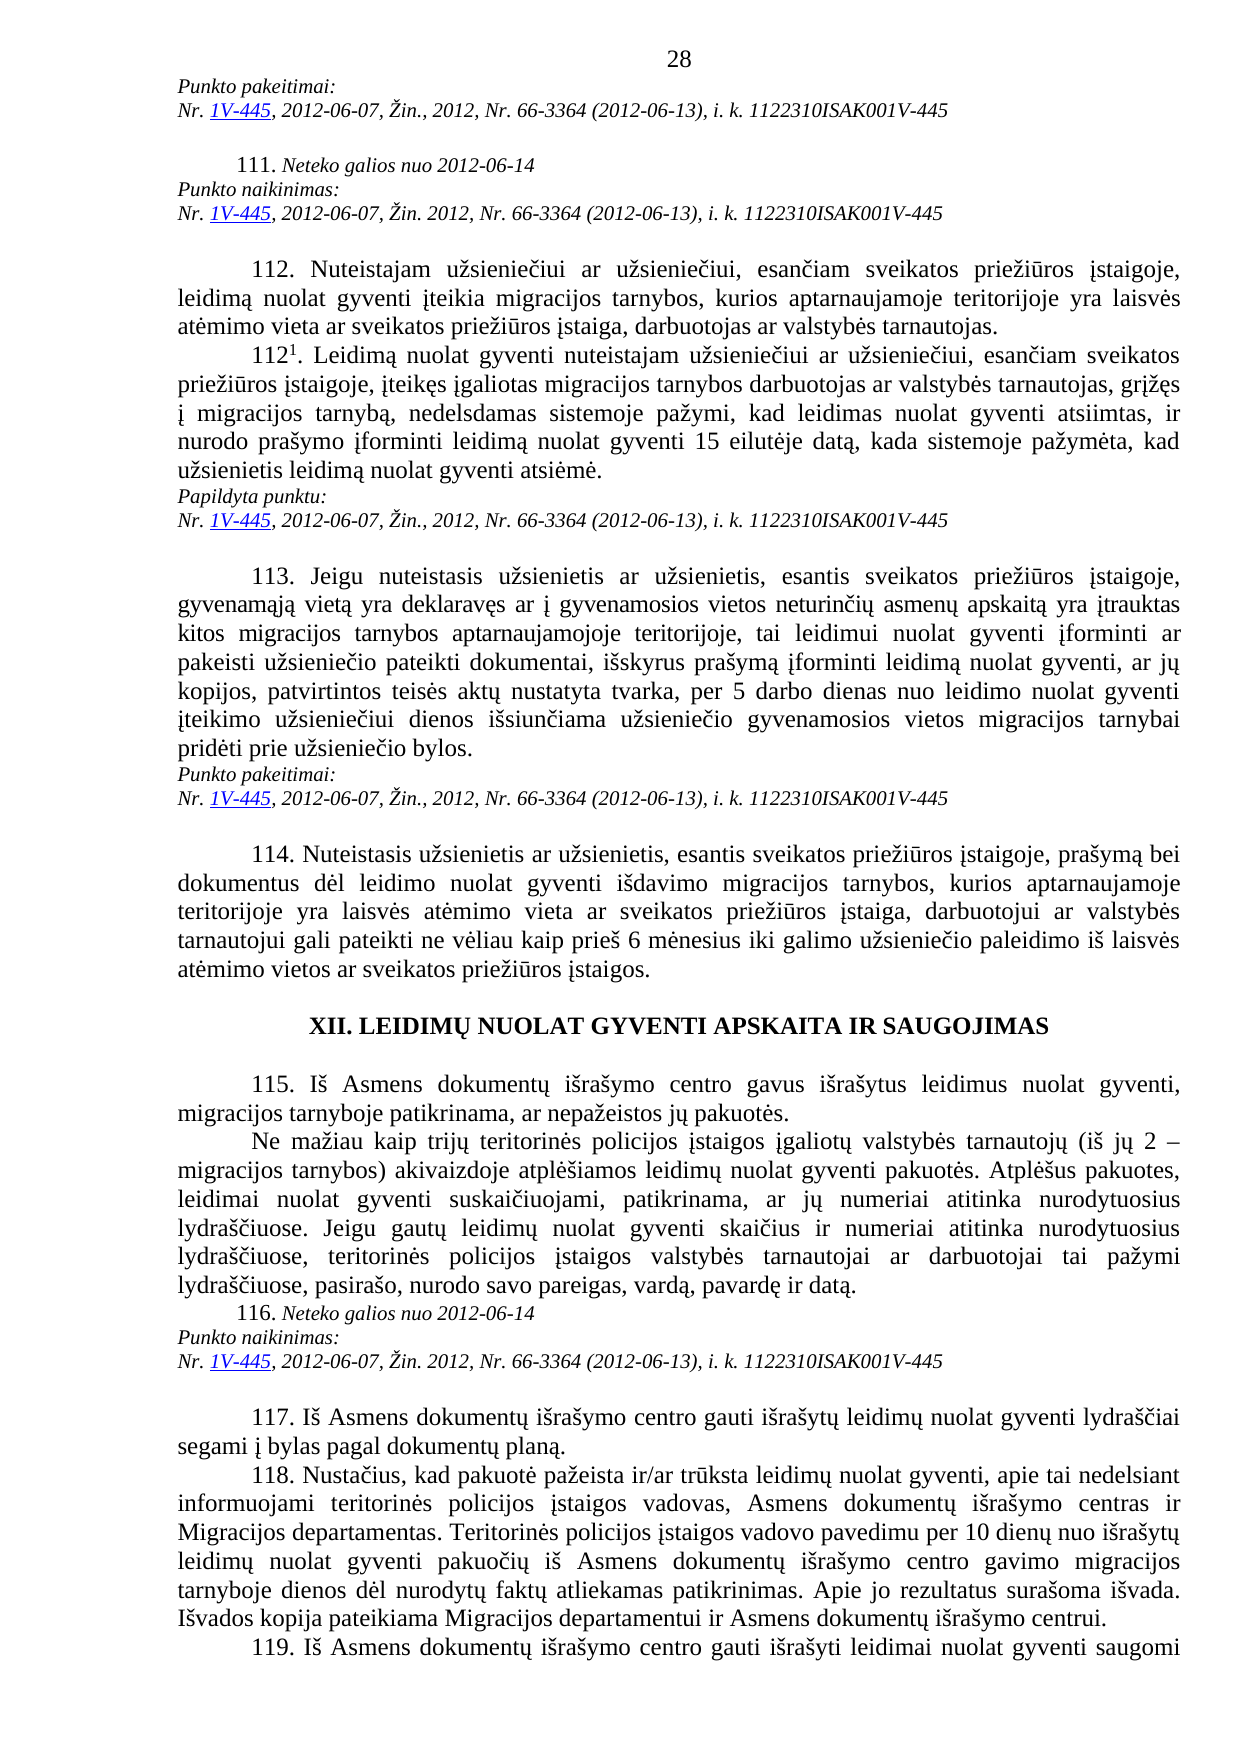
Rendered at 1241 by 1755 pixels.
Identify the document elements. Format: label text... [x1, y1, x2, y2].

text Nr. 1V-445, 2012-06-07, Žin. 2012, Nr. 66-3364 (2012-06-13), i. k. 1122310ISAK001V-445 [177, 1349, 1181, 1373]
text 115. Iš Asmens dokumentų išrašymo centro gavus išrašytus leidimus nuolat gyventi, migracijos tarnyboje patikrinama, ar nepažeistos jų pakuotės. [177, 1069, 1181, 1126]
text 117. Iš Asmens dokumentų išrašymo centro gauti išrašytų leidimų nuolat gyventi lydraščiai segami į bylas pagal dokumentų planą. [177, 1402, 1181, 1460]
text 113. Jeigu nuteistasis užsienietis ar užsienietis, esantis sveikatos priežiūros įstaigoje, gyvenamąją vietą yra deklaravęs ar į gyvenamosios vietos neturinčių asmenų apskaitą yra įtrauktas kitos migracijos tarnybos aptarnaujamojoje teritorijoje, tai leidimui nuolat gyventi įforminti ar pakeisti užsieniečio pateikti dokumentai, išskyrus prašymą įforminti leidimą nuolat gyventi, ar jų kopijos, patvirtintos teisės aktų nustatyta tvarka, per 5 darbo dienas nuo leidimo nuolat gyventi įteikimo užsieniečiui dienos išsiunčiama užsieniečio gyvenamosios vietos migracijos tarnybai pridėti prie užsieniečio bylos. [177, 561, 1181, 762]
text Nr. 1V-445, 2012-06-07, Žin., 2012, Nr. 66-3364 (2012-06-13), i. k. 1122310ISAK001V-445 [177, 786, 1181, 810]
text Punkto pakeitimai: [177, 74, 1181, 98]
text Papildyta punktu: [177, 484, 1181, 508]
text Punkto pakeitimai: [177, 762, 1181, 786]
text 119. Iš Asmens dokumentų išrašymo centro gauti išrašyti leidimai nuolat gyventi saugomi [177, 1632, 1181, 1661]
text 111. Neteko galios nuo 2012-06-14 [177, 151, 1181, 177]
text Punkto naikinimas: [177, 177, 1181, 201]
text 116. Neteko galios nuo 2012-06-14 [177, 1299, 1181, 1325]
text XII. LEIDIMŲ NUOLAT GYVENTI APSKAITA IR SAUGOJIMAS [177, 1011, 1181, 1040]
text Punkto naikinimas: [177, 1325, 1181, 1349]
text 112. Nuteistajam užsieniečiui ar užsieniečiui, esančiam sveikatos priežiūros įstaigoje, leidimą nuolat gyventi įteikia migracijos tarnybos, kurios aptarnaujamoje teritorijoje yra laisvės atėmimo vieta ar sveikatos priežiūros įstaiga, darbuotojas ar valstybės tarnautojas. [177, 254, 1181, 340]
text Ne mažiau kaip trijų teritorinės policijos įstaigos įgaliotų valstybės tarnautojų (iš jų 2 – migracijos tarnybos) akivaizdoje atplėšiamos leidimų nuolat gyventi pakuotės. Atplėšus pakuotes, leidimai nuolat gyventi suskaičiuojami, patikrinama, ar jų numeriai atitinka nurodytuosius lydraščiuose. Jeigu gautų leidimų nuolat gyventi skaičius ir numeriai atitinka nurodytuosius lydraščiuose, teritorinės policijos įstaigos valstybės tarnautojai ar darbuotojai tai pažymi lydraščiuose, pasirašo, nurodo savo pareigas, vardą, pavardę ir datą. [177, 1126, 1181, 1299]
text 118. Nustačius, kad pakuotė pažeista ir/ar trūksta leidimų nuolat gyventi, apie tai nedelsiant informuojami teritorinės policijos įstaigos vadovas, Asmens dokumentų išrašymo centras ir Migracijos departamentas. Teritorinės policijos įstaigos vadovo pavedimu per 10 dienų nuo išrašytų leidimų nuolat gyventi pakuočių iš Asmens dokumentų išrašymo centro gavimo migracijos tarnyboje dienos dėl nurodytų faktų atliekamas patikrinimas. Apie jo rezultatus surašoma išvada. Išvados kopija pateikiama Migracijos departamentui ir Asmens dokumentų išrašymo centrui. [177, 1460, 1181, 1632]
text 114. Nuteistasis užsienietis ar užsienietis, esantis sveikatos priežiūros įstaigoje, prašymą bei dokumentus dėl leidimo nuolat gyventi išdavimo migracijos tarnybos, kurios aptarnaujamoje teritorijoje yra laisvės atėmimo vieta ar sveikatos priežiūros įstaiga, darbuotojui ar valstybės tarnautojui gali pateikti ne vėliau kaip prieš 6 mėnesius iki galimo užsieniečio paleidimo iš laisvės atėmimo vietos ar sveikatos priežiūros įstaigos. [177, 839, 1181, 983]
text 1121. Leidimą nuolat gyventi nuteistajam užsieniečiui ar užsieniečiui, esančiam sveikatos priežiūros įstaigoje, įteikęs įgaliotas migracijos tarnybos darbuotojas ar valstybės tarnautojas, grįžęs į migracijos tarnybą, nedelsdamas sistemoje pažymi, kad leidimas nuolat gyventi atsiimtas, ir nurodo prašymo įforminti leidimą nuolat gyventi 15 eilutėje datą, kada sistemoje pažymėta, kad užsienietis leidimą nuolat gyventi atsiėmė. [177, 340, 1181, 484]
text Nr. 1V-445, 2012-06-07, Žin., 2012, Nr. 66-3364 (2012-06-13), i. k. 1122310ISAK001V-445 [177, 508, 1181, 532]
text Nr. 1V-445, 2012-06-07, Žin. 2012, Nr. 66-3364 (2012-06-13), i. k. 1122310ISAK001V-445 [177, 201, 1181, 225]
text Nr. 1V-445, 2012-06-07, Žin., 2012, Nr. 66-3364 (2012-06-13), i. k. 1122310ISAK001V-445 [177, 98, 1181, 122]
